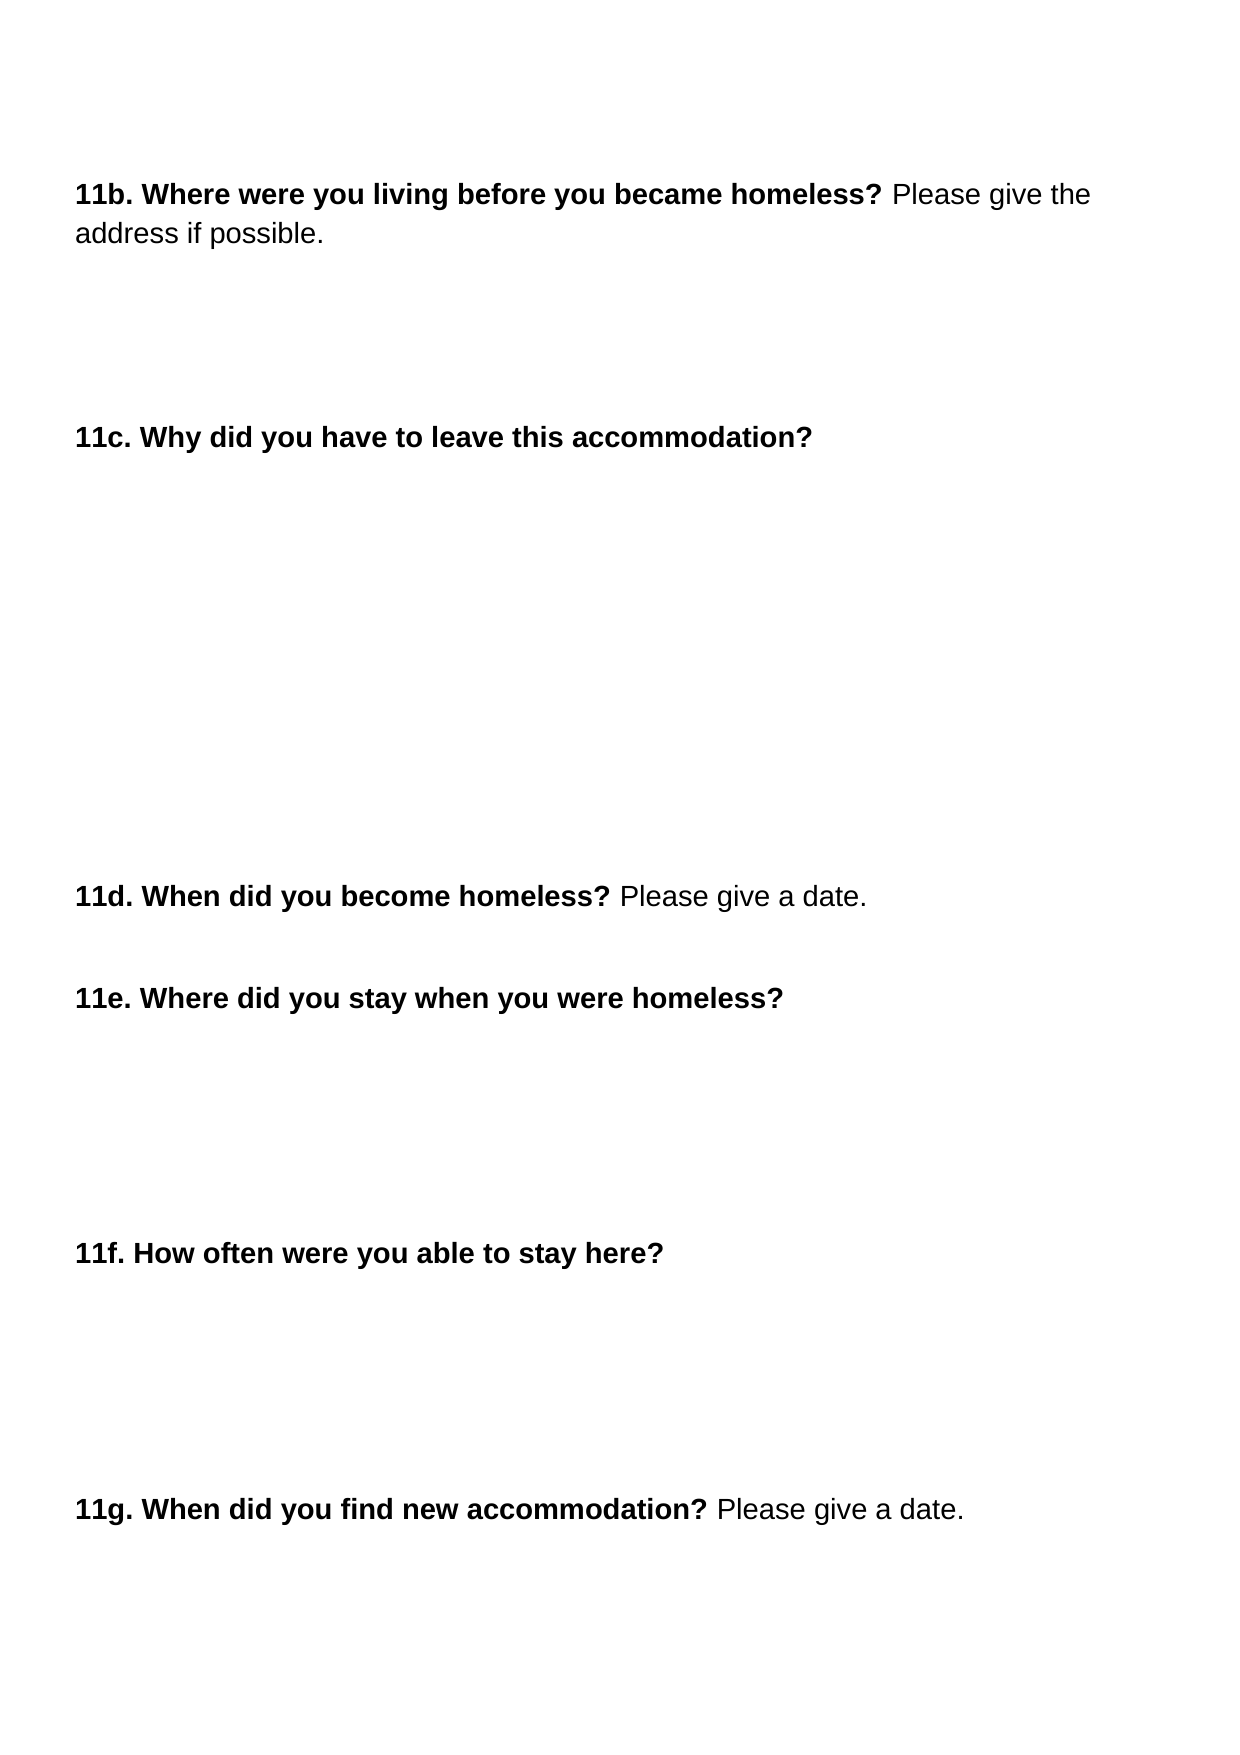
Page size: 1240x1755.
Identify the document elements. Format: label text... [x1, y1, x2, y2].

subtitle 11c. Why did you have to leave this accommodation? [75, 420, 1164, 453]
subtitle 11b. Where were you living before you became homeless? Please give the address if possible. [75, 177, 1164, 249]
subtitle 11d. When did you become homeless? Please give a date. [75, 879, 1164, 913]
subtitle 11f. How often were you able to stay here? [75, 1236, 1164, 1270]
subtitle 11g. When did you find new accommodation? Please give a date. [75, 1492, 1164, 1525]
subtitle 11e. Where did you stay when you were homeless? [75, 981, 1164, 1015]
